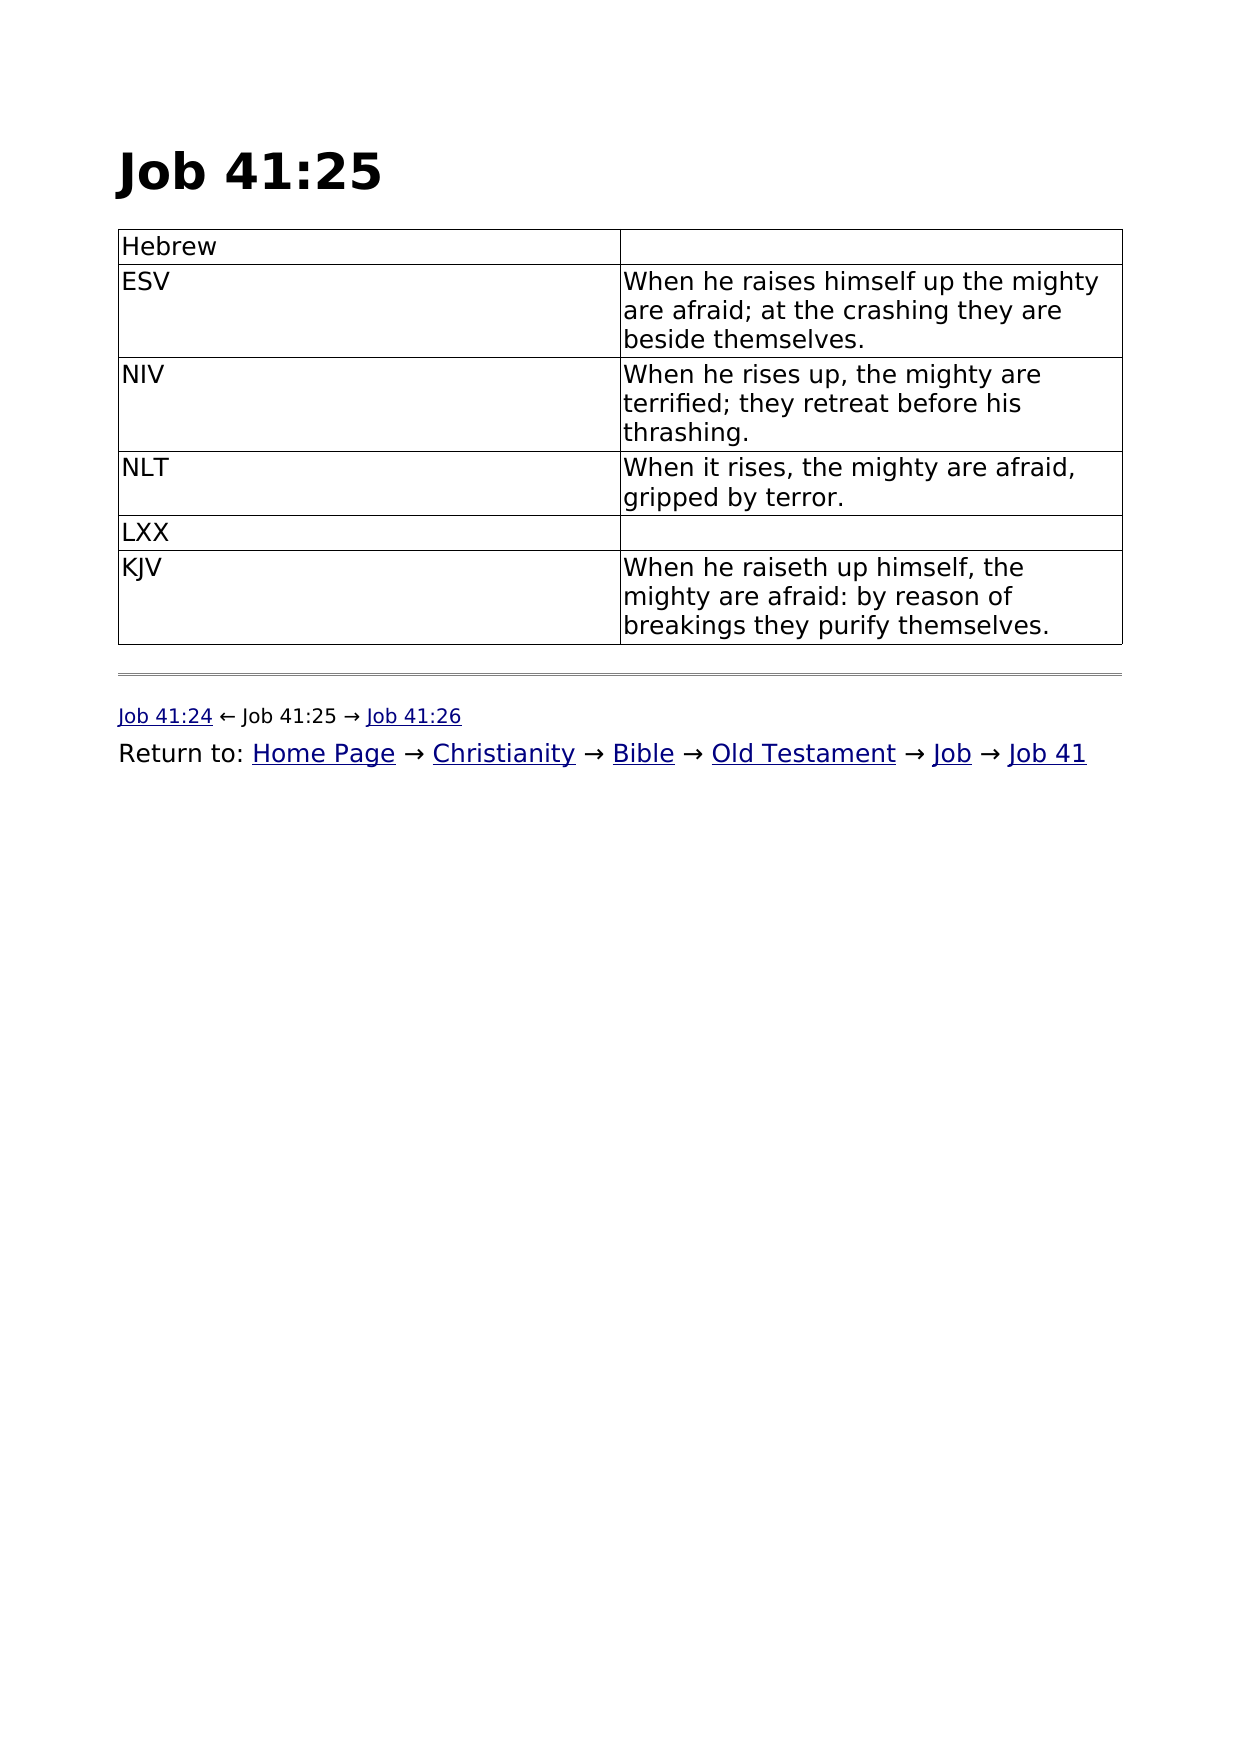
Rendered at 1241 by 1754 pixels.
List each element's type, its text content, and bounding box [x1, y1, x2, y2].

table_cell ESV [119, 265, 620, 357]
table_cell When he rises up, the mighty are terrified; they retreat before his thrashing. [621, 358, 1122, 451]
table_cell [621, 516, 1122, 550]
table_cell KJV [119, 551, 620, 643]
table_cell LXX [119, 516, 620, 550]
text Return to: Home Page → Christianity → Bible → Old Testament → Job → Job 41 [118, 739, 1122, 768]
subtitle Job 41:25 [118, 143, 1122, 201]
table_cell NLT [119, 452, 620, 515]
table_cell When he raises himself up the mighty are afraid; at the crashing they are beside themselves. [621, 265, 1122, 357]
text Job 41:24 ← Job 41:25 → Job 41:26 [118, 705, 1122, 739]
table_header Hebrew [119, 230, 620, 264]
table_header [621, 230, 1122, 264]
table_cell When it rises, the mighty are afraid, gripped by terror. [621, 452, 1122, 515]
table_cell When he raiseth up himself, the mighty are afraid: by reason of breakings they purify themselves. [621, 551, 1122, 643]
table_cell NIV [119, 358, 620, 451]
